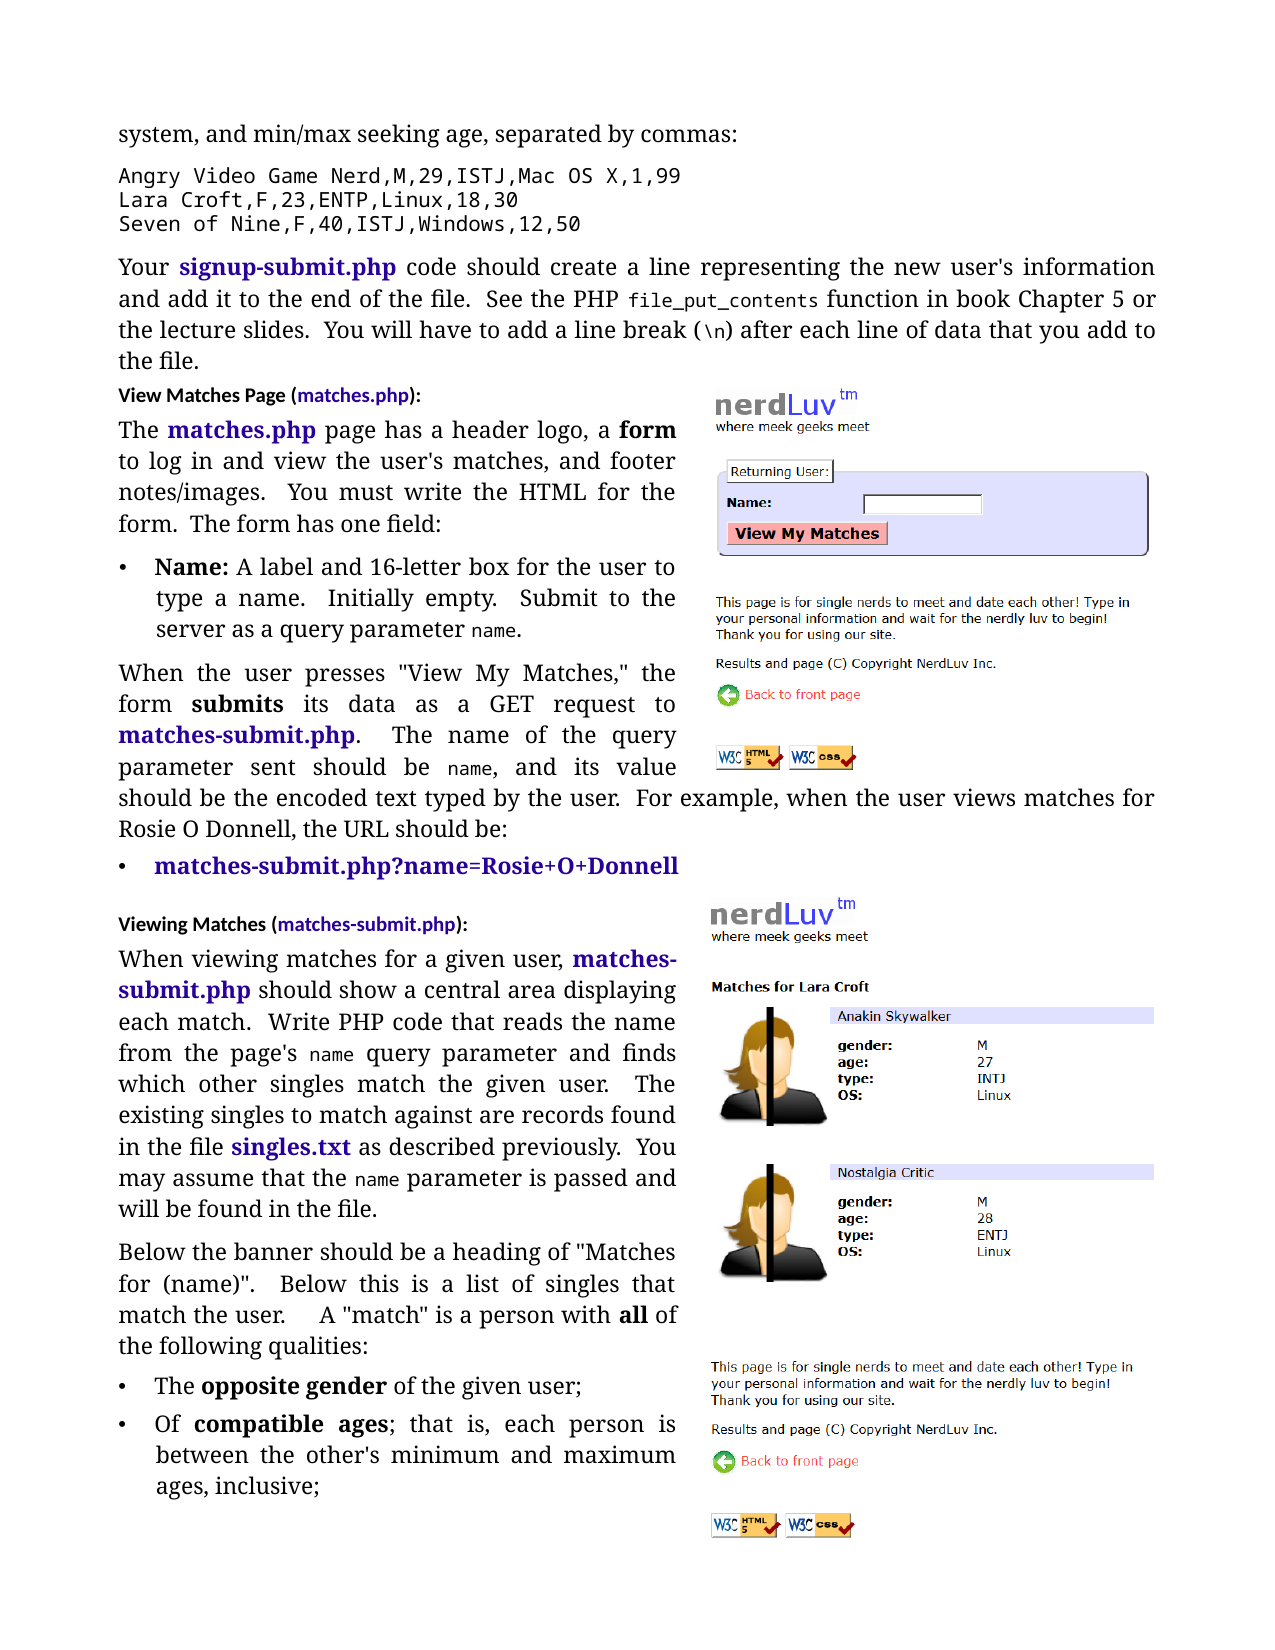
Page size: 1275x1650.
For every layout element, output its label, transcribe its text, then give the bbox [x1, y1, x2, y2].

picture [706, 382, 1157, 777]
subtitle View Matches Page (matches.php): [118, 382, 706, 408]
picture [706, 894, 1157, 1541]
text The matches.php page has a header logo, a form to log in and view the user's matches, and footer notes/images. You must write the HTML for the form. The form has one field: [118, 414, 706, 539]
subtitle Viewing Matches (matches-submit.php): [118, 911, 706, 937]
text Below the banner should be a heading of "Matches for (name)". Below this is a list of singles that match the user. A "match" is a person with all of the following qualities: [118, 1236, 706, 1361]
text system, and min/max seeking age, separated by commas: [118, 118, 1157, 149]
text When the user presses "View My Matches," the form submits its data as a GET request to matches-submit.php. The name of the query parameter sent should be name, and its value should be the encoded text typed by the user. For example, when the user views matches for Rosie O Donnell, the URL should be: [118, 657, 1157, 844]
text Seven of Nine,F,40,ISTJ,Windows,12,50 [118, 212, 1157, 236]
text Angry Video Game Nerd,M,29,ISTJ,Mac OS X,1,99 [118, 164, 1157, 188]
list The opposite gender of the given user; [118, 1370, 706, 1402]
list Of compatible ages; that is, each person is between the other's minimum and maximum ages, inclusive; [118, 1408, 706, 1501]
text When viewing matches for a given user, matches-submit.php should show a central area displaying each match. Write PHP code that reads the name from the page's name query parameter and finds which other singles match the given user. The existing singles to match against are records found in the file singles.txt as described previously. You may assume that the name parameter is passed and will be found in the file. [118, 943, 706, 1224]
list matches-submit.php?name=Rosie+O+Donnell [118, 850, 1157, 881]
text Lara Croft,F,23,ENTP,Linux,18,30 [118, 188, 1157, 212]
text Your signup-submit.php code should create a line representing the new user's information and add it to the end of the file. See the PHP file_put_contents function in book Chapter 5 or the lecture slides. You will have to add a line break (\n) after each line of data that you add to the file. [118, 251, 1157, 376]
list Name: A label and 16-letter box for the user to type a name. Initially empty. Submit to the server as a query parameter name. [119, 551, 706, 644]
